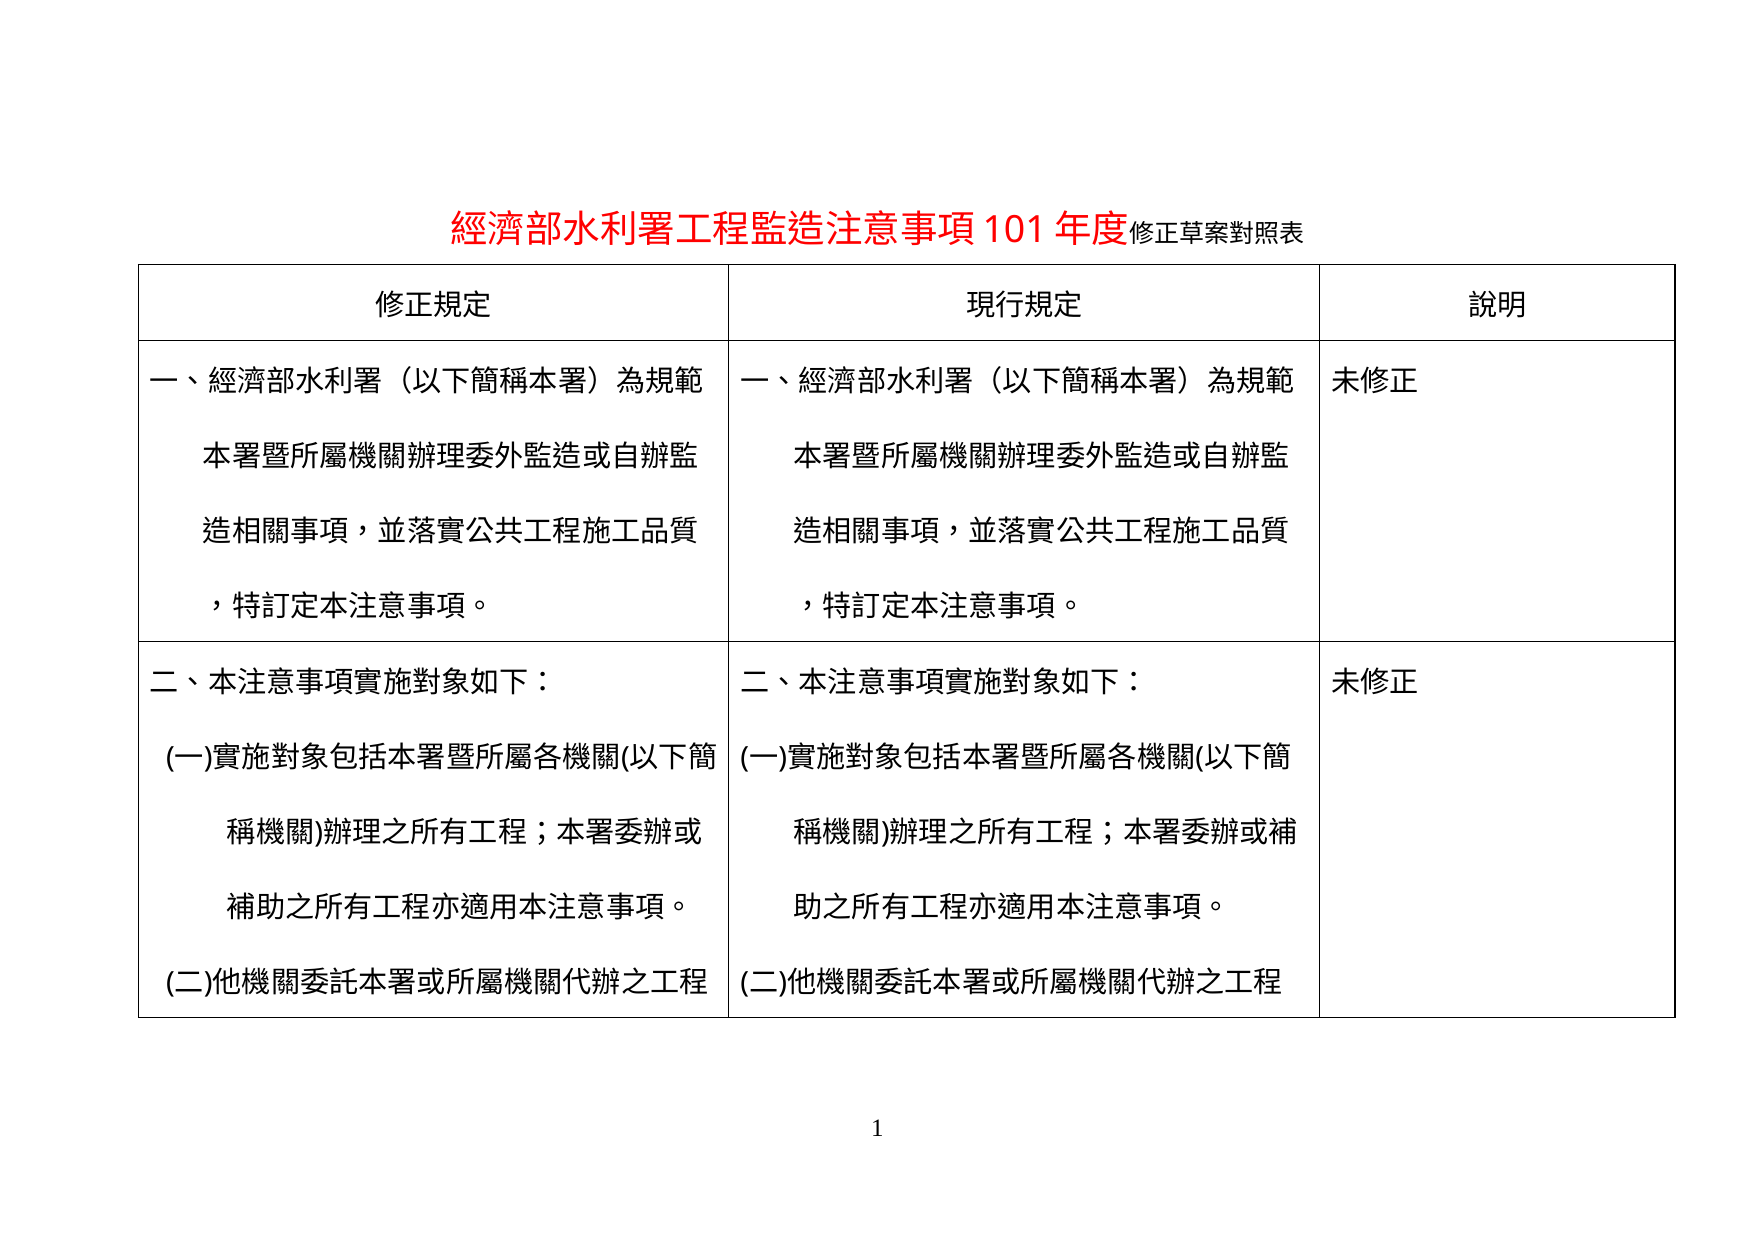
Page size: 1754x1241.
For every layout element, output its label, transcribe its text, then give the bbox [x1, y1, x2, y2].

table_cell 一、經濟部水利署（以下簡稱本署）為規範本署暨所屬機關辦理委外監造或自辦監造相關事項，並落實公共工程施工品質，特訂定本注意事項。 [139, 341, 728, 641]
table_cell 未修正 [1320, 341, 1674, 641]
table_cell 未修正 [1320, 642, 1674, 1017]
table_header 修正規定 [139, 265, 728, 340]
table_cell 一、經濟部水利署（以下簡稱本署）為規範本署暨所屬機關辦理委外監造或自辦監造相關事項，並落實公共工程施工品質，特訂定本注意事項。 [729, 341, 1319, 641]
table_cell 二、本注意事項實施對象如下： (一)實施對象包括本署暨所屬各機關(以下簡稱機關)辦理之所有工程；本署委辦或補助之所有工程亦適用本注意事項。 (二)他機關委託本署或所屬機關代辦之工程 [729, 642, 1319, 1017]
table_cell 二、本注意事項實施對象如下： (一)實施對象包括本署暨所屬各機關(以下簡稱機關)辦理之所有工程；本署委辦或補助之所有工程亦適用本注意事項。 (二)他機關委託本署或所屬機關代辦之工程 [139, 642, 728, 1017]
table_header 現行規定 [729, 265, 1319, 340]
table_header 說明 [1320, 265, 1674, 340]
text 經濟部水利署工程監造注意事項101年度修正草案對照表 [150, 189, 1604, 264]
